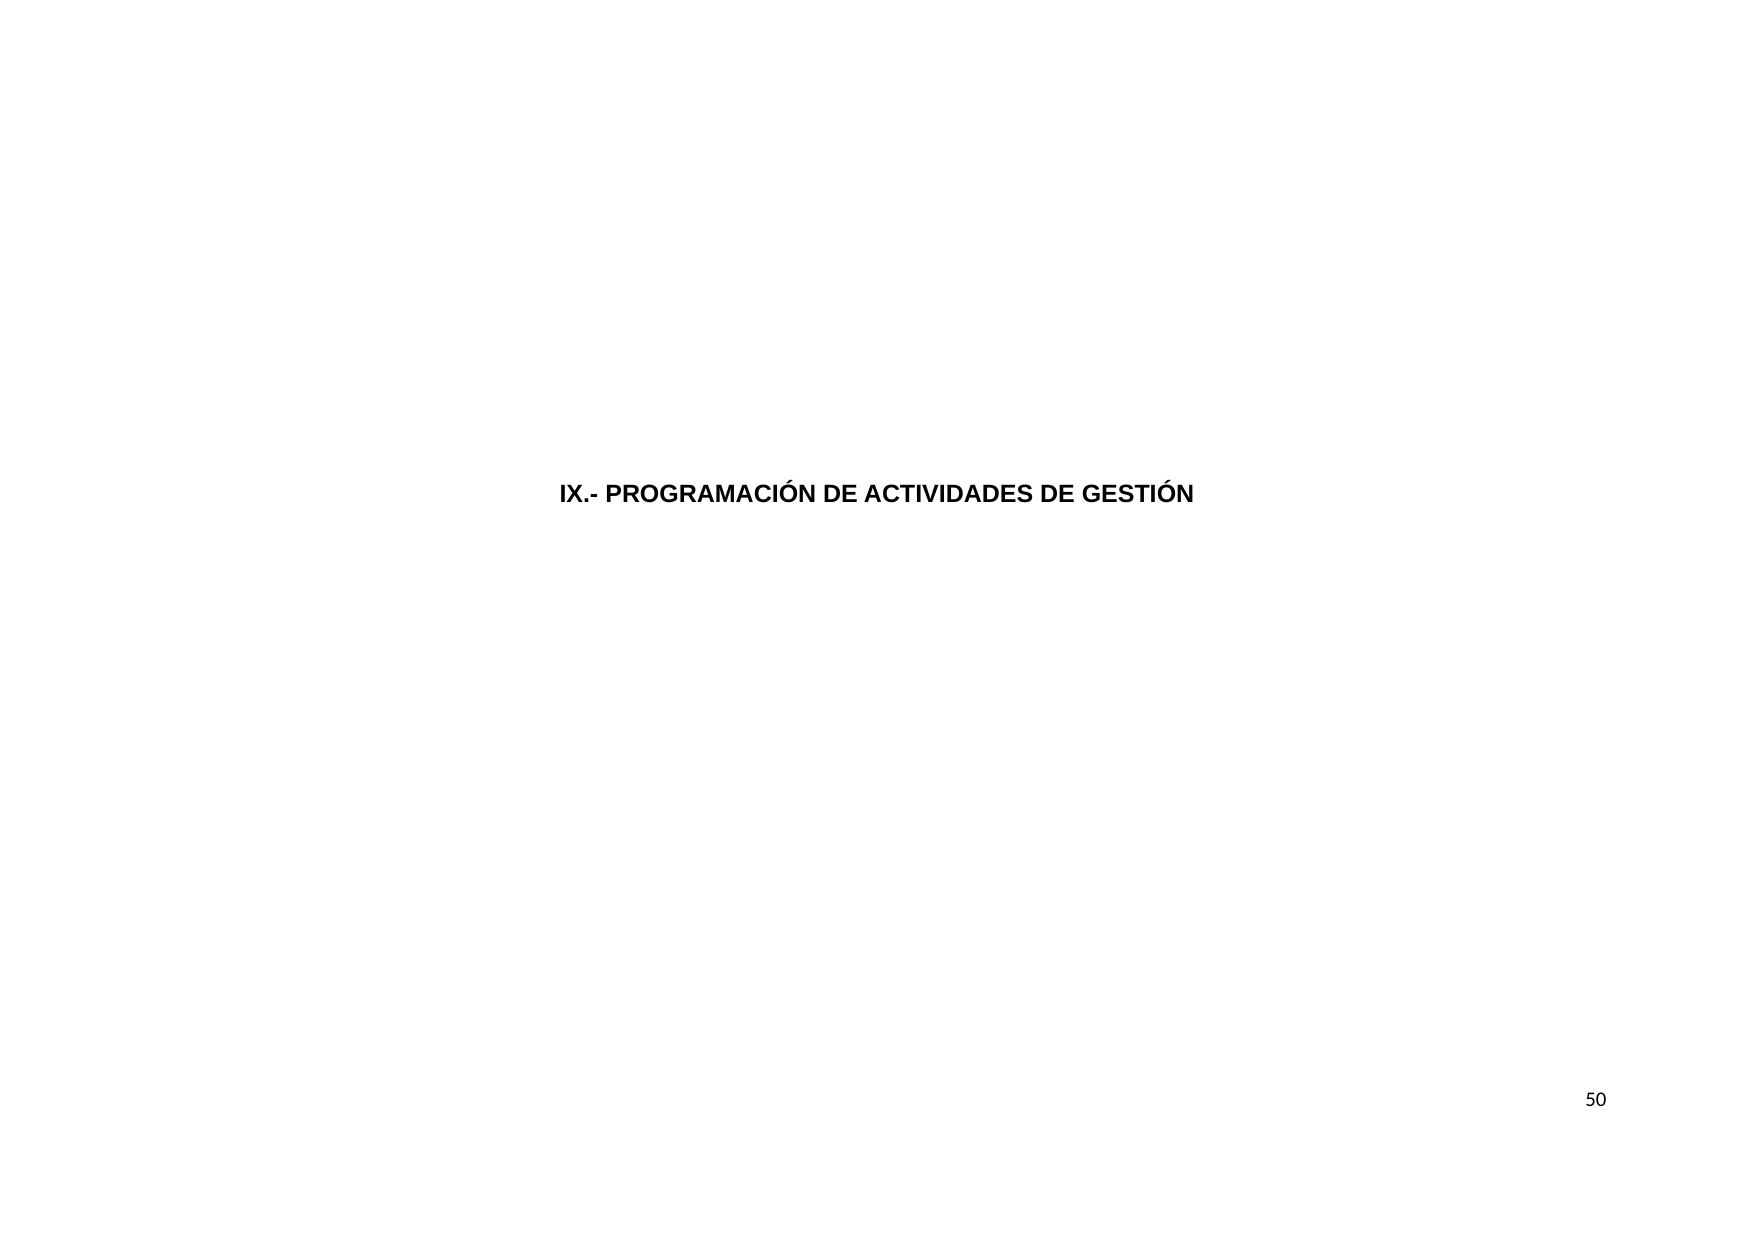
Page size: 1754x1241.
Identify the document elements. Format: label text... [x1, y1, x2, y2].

subtitle IX.- PROGRAMACIÓN DE ACTIVIDADES DE GESTIÓN [148, 479, 1606, 508]
